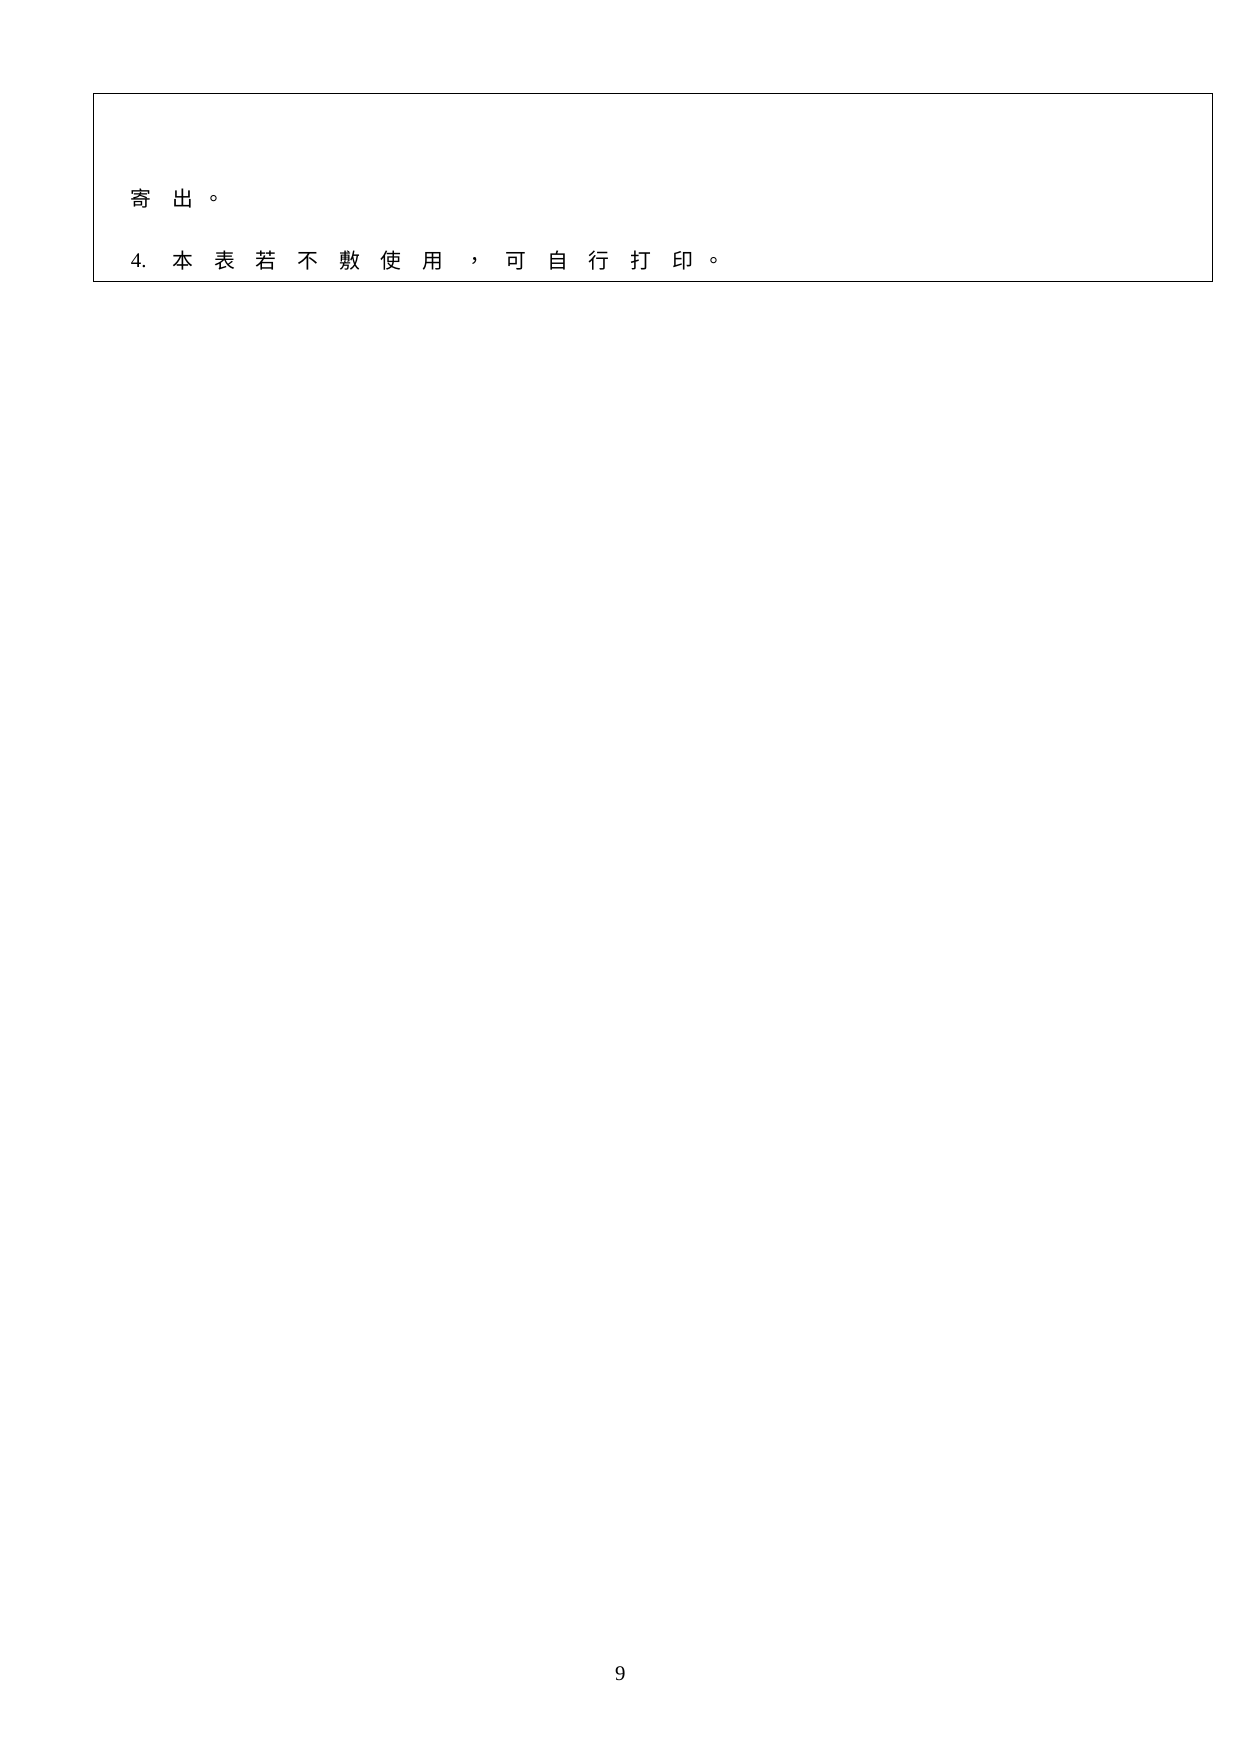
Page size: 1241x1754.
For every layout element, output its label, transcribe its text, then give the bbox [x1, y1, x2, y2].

table_cell 寄出。 4. 本表若不敷使用，可自行打印。 [94, 94, 1212, 281]
